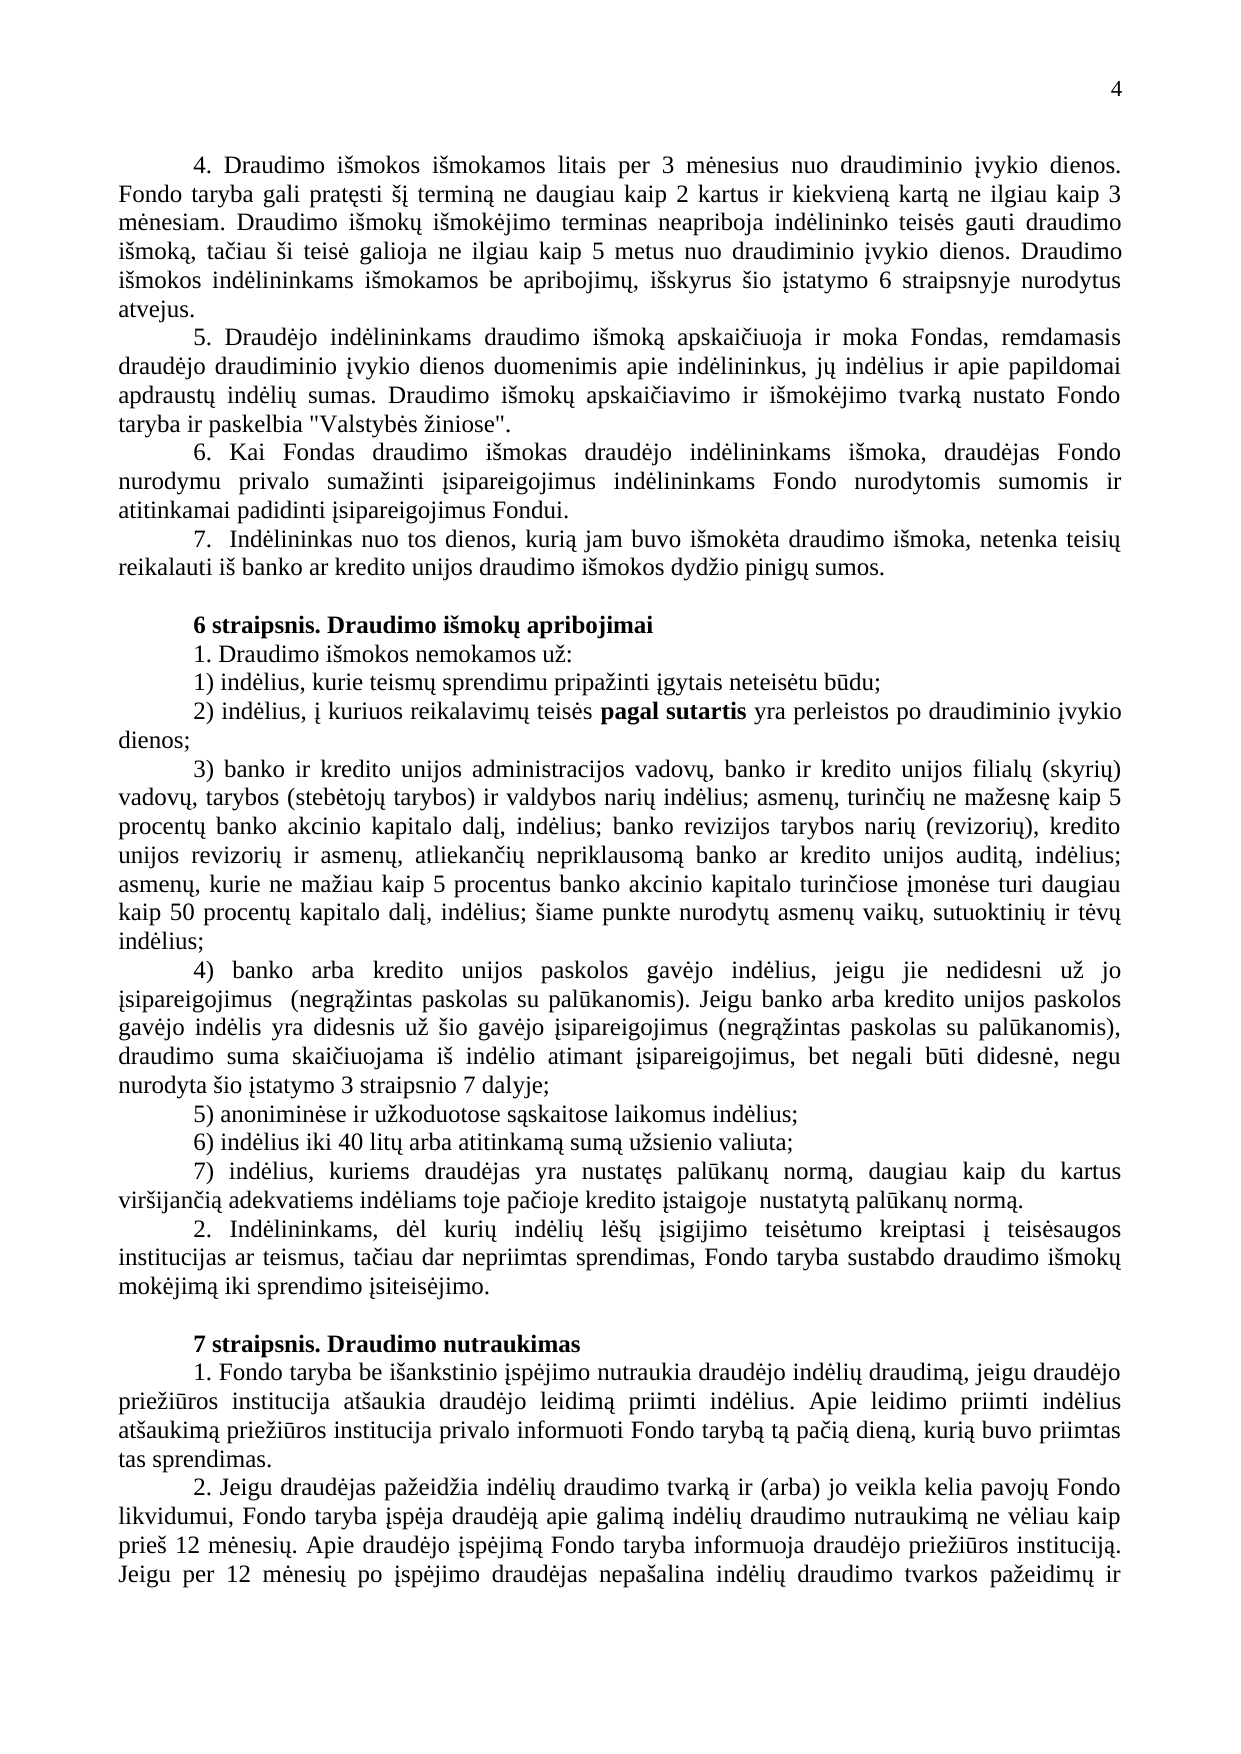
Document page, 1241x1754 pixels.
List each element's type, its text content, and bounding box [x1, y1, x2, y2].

text 1. Draudimo išmokos nemokamos už: [118, 639, 1122, 667]
text 2. Jeigu draudėjas pažeidžia indėlių draudimo tvarką ir (arba) jo veikla kelia pavojų Fondo likvidumui, Fondo taryba įspėja draudėją apie galimą indėlių draudimo nutraukimą ne vėliau kaip prieš 12 mėnesių. Apie draudėjo įspėjimą Fondo taryba informuoja draudėjo priežiūros instituciją. Jeigu per 12 mėnesių po įspėjimo draudėjas nepašalina indėlių draudimo tvarkos pažeidimų ir [118, 1472, 1122, 1587]
text 6) indėlius iki 40 litų arba atitinkamą sumą užsienio valiuta; [118, 1127, 1122, 1156]
text 5) anoniminėse ir užkoduotose sąskaitose laikomus indėlius; [118, 1099, 1122, 1127]
text 1) indėlius, kurie teismų sprendimu pripažinti įgytais neteisėtu būdu; [118, 667, 1122, 696]
text 2) indėlius, į kuriuos reikalavimų teisės pagal sutartis yra perleistos po draudiminio įvykio dienos; [118, 696, 1122, 754]
text 3) banko ir kredito unijos administracijos vadovų, banko ir kredito unijos filialų (skyrių) vadovų, tarybos (stebėtojų tarybos) ir valdybos narių indėlius; asmenų, turinčių ne mažesnę kaip 5 procentų banko akcinio kapitalo dalį, indėlius; banko revizijos tarybos narių (revizorių), kredito unijos revizorių ir asmenų, atliekančių nepriklausomą banko ar kredito unijos auditą, indėlius; asmenų, kurie ne mažiau kaip 5 procentus banko akcinio kapitalo turinčiose įmonėse turi daugiau kaip 50 procentų kapitalo dalį, indėlius; šiame punkte nurodytų asmenų vaikų, sutuoktinių ir tėvų indėlius; [118, 754, 1122, 955]
text 6. Kai Fondas draudimo išmokas draudėjo indėlininkams išmoka, draudėjas Fondo nurodymu privalo sumažinti įsipareigojimus indėlininkams Fondo nurodytomis sumomis ir atitinkamai padidinti įsipareigojimus Fondui. [118, 437, 1122, 524]
text 1. Fondo taryba be išankstinio įspėjimo nutraukia draudėjo indėlių draudimą, jeigu draudėjo priežiūros institucija atšaukia draudėjo leidimą priimti indėlius. Apie leidimo priimti indėlius atšaukimą priežiūros institucija privalo informuoti Fondo tarybą tą pačią dieną, kurią buvo priimtas tas sprendimas. [118, 1357, 1122, 1472]
text 7 straipsnis. Draudimo nutraukimas [118, 1329, 1122, 1357]
text 6 straipsnis. Draudimo išmokų apribojimai [118, 610, 1122, 639]
text 7) indėlius, kuriems draudėjas yra nustatęs palūkanų normą, daugiau kaip du kartus viršijančią adekvatiems indėliams toje pačioje kredito įstaigoje nustatytą palūkanų normą. [118, 1156, 1122, 1214]
text 4) banko arba kredito unijos paskolos gavėjo indėlius, jeigu jie nedidesni už jo įsipareigojimus (negrąžintas paskolas su palūkanomis). Jeigu banko arba kredito unijos paskolos gavėjo indėlis yra didesnis už šio gavėjo įsipareigojimus (negrąžintas paskolas su palūkanomis), draudimo suma skaičiuojama iš indėlio atimant įsipareigojimus, bet negali būti didesnė, negu nurodyta šio įstatymo 3 straipsnio 7 dalyje; [118, 955, 1122, 1099]
text 5. Draudėjo indėlininkams draudimo išmoką apskaičiuoja ir moka Fondas, remdamasis draudėjo draudiminio įvykio dienos duomenimis apie indėlininkus, jų indėlius ir apie papildomai apdraustų indėlių sumas. Draudimo išmokų apskaičiavimo ir išmokėjimo tvarką nustato Fondo taryba ir paskelbia "Valstybės žiniose". [118, 322, 1122, 437]
text 4. Draudimo išmokos išmokamos litais per 3 mėnesius nuo draudiminio įvykio dienos. Fondo taryba gali pratęsti šį terminą ne daugiau kaip 2 kartus ir kiekvieną kartą ne ilgiau kaip 3 mėnesiam. Draudimo išmokų išmokėjimo terminas neapriboja indėlininko teisės gauti draudimo išmoką, tačiau ši teisė galioja ne ilgiau kaip 5 metus nuo draudiminio įvykio dienos. Draudimo išmokos indėlininkams išmokamos be apribojimų, išskyrus šio įstatymo 6 straipsnyje nurodytus atvejus. [118, 150, 1122, 322]
text 7. Indėlininkas nuo tos dienos, kurią jam buvo išmokėta draudimo išmoka, netenka teisių reikalauti iš banko ar kredito unijos draudimo išmokos dydžio pinigų sumos. [118, 524, 1122, 581]
text 2. Indėlininkams, dėl kurių indėlių lėšų įsigijimo teisėtumo kreiptasi į teisėsaugos institucijas ar teismus, tačiau dar nepriimtas sprendimas, Fondo taryba sustabdo draudimo išmokų mokėjimą iki sprendimo įsiteisėjimo. [118, 1214, 1122, 1300]
